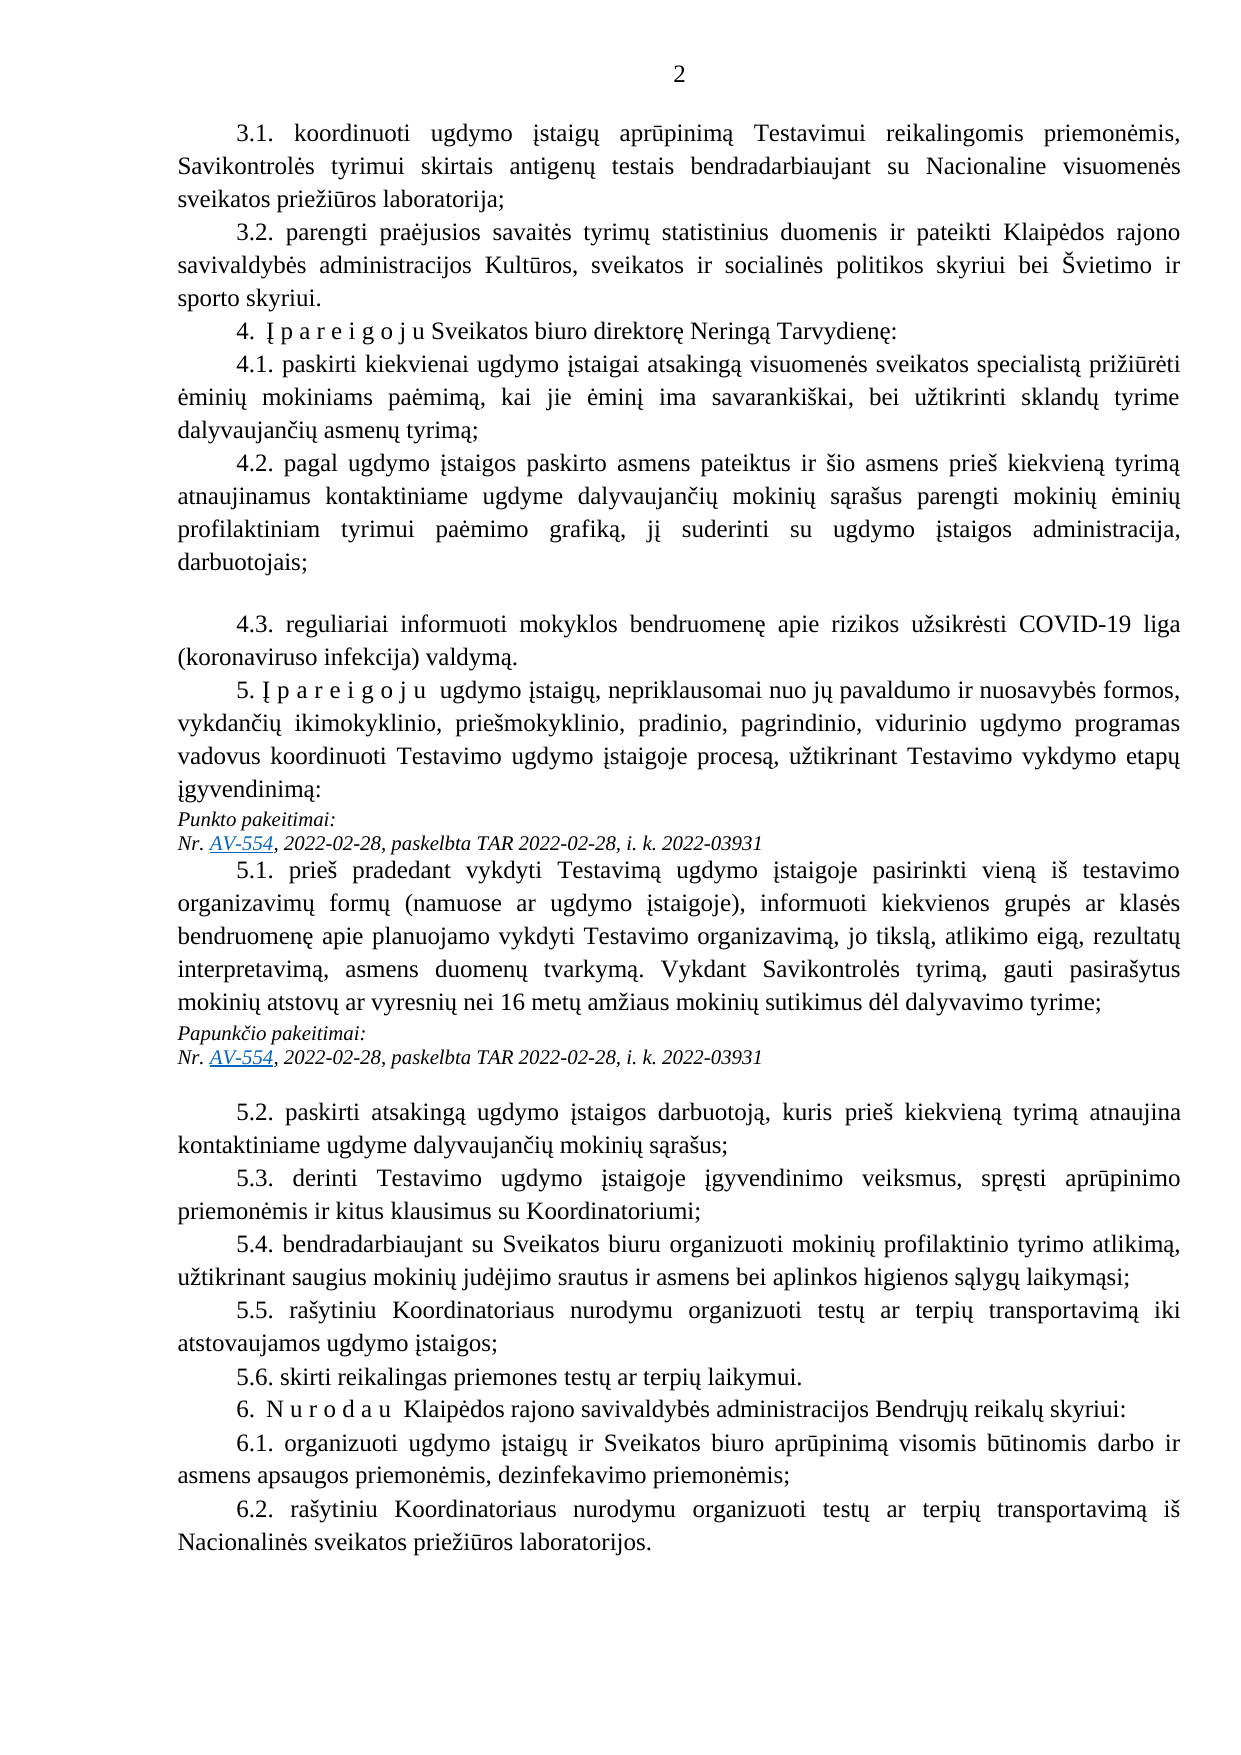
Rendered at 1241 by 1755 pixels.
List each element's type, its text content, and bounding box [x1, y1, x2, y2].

text Punkto pakeitimai: [177, 807, 1181, 831]
text 3.2. parengti praėjusios savaitės tyrimų statistinius duomenis ir pateikti Klaipėdos rajono savivaldybės administracijos Kultūros, sveikatos ir socialinės politikos skyriui bei Švietimo ir sporto skyriui. [177, 217, 1181, 312]
text 5.6. skirti reikalingas priemones testų ar terpių laikymui. [177, 1362, 1181, 1390]
text 5.4. bendradarbiaujant su Sveikatos biuru organizuoti mokinių profilaktinio tyrimo atlikimą, užtikrinant saugius mokinių judėjimo srautus ir asmens bei aplinkos higienos sąlygų laikymąsi; [177, 1229, 1181, 1291]
text 5.1. prieš pradedant vykdyti Testavimą ugdymo įstaigoje pasirinkti vieną iš testavimo organizavimų formų (namuose ar ugdymo įstaigoje), informuoti kiekvienos grupės ar klasės bendruomenę apie planuojamo vykdyti Testavimo organizavimą, jo tikslą, atlikimo eigą, rezultatų interpretavimą, asmens duomenų tvarkymą. Vykdant Savikontrolės tyrimą, gauti pasirašytus mokinių atstovų ar vyresnių nei 16 metų amžiaus mokinių sutikimus dėl dalyvavimo tyrime; [177, 855, 1181, 1016]
text Nr. AV-554, 2022-02-28, paskelbta TAR 2022-02-28, i. k. 2022-03931 [177, 1044, 1181, 1069]
text 5.5. rašytiniu Koordinatoriaus nurodymu organizuoti testų ar terpių transportavimą iki atstovaujamos ugdymo įstaigos; [177, 1296, 1181, 1357]
text 4.3. reguliariai informuoti mokyklos bendruomenę apie rizikos užsikrėsti COVID-19 liga (koronaviruso infekcija) valdymą. [177, 609, 1181, 671]
text 5. Į p a r e i g o j u ugdymo įstaigų, nepriklausomai nuo jų pavaldumo ir nuosavybės formos, vykdančių ikimokyklinio, priešmokyklinio, pradinio, pagrindinio, vidurinio ugdymo programas vadovus koordinuoti Testavimo ugdymo įstaigoje procesą, užtikrinant Testavimo vykdymo etapų įgyvendinimą: [177, 675, 1181, 803]
text Papunkčio pakeitimai: [177, 1021, 1181, 1044]
text 6.2. rašytiniu Koordinatoriaus nurodymu organizuoti testų ar terpių transportavimą iš Nacionalinės sveikatos priežiūros laboratorijos. [177, 1494, 1181, 1555]
text Nr. AV-554, 2022-02-28, paskelbta TAR 2022-02-28, i. k. 2022-03931 [177, 831, 1181, 855]
text 5.2. paskirti atsakingą ugdymo įstaigos darbuotoją, kuris prieš kiekvieną tyrimą atnaujina kontaktiniame ugdyme dalyvaujančių mokinių sąrašus; [177, 1097, 1181, 1159]
text 4.1. paskirti kiekvienai ugdymo įstaigai atsakingą visuomenės sveikatos specialistą prižiūrėti ėminių mokiniams paėmimą, kai jie ėminį ima savarankiškai, bei užtikrinti sklandų tyrime dalyvaujančių asmenų tyrimą; [177, 349, 1181, 444]
text 5.3. derinti Testavimo ugdymo įstaigoje įgyvendinimo veiksmus, spręsti aprūpinimo priemonėmis ir kitus klausimus su Koordinatoriumi; [177, 1163, 1181, 1225]
text 4.2. pagal ugdymo įstaigos paskirto asmens pateiktus ir šio asmens prieš kiekvieną tyrimą atnaujinamus kontaktiniame ugdyme dalyvaujančių mokinių sąrašus parengti mokinių ėminių profilaktiniam tyrimui paėmimo grafiką, jį suderinti su ugdymo įstaigos administracija, darbuotojais; [177, 448, 1181, 576]
text 6.1. organizuoti ugdymo įstaigų ir Sveikatos biuro aprūpinimą visomis būtinomis darbo ir asmens apsaugos priemonėmis, dezinfekavimo priemonėmis; [177, 1428, 1181, 1489]
text 6. N u r o d a u Klaipėdos rajono savivaldybės administracijos Bendrųjų reikalų skyriui: [177, 1394, 1181, 1423]
text 3.1. koordinuoti ugdymo įstaigų aprūpinimą Testavimui reikalingomis priemonėmis, Savikontrolės tyrimui skirtais antigenų testais bendradarbiaujant su Nacionaline visuomenės sveikatos priežiūros laboratorija; [177, 118, 1181, 213]
text 4. Į p a r e i g o j u Sveikatos biuro direktorę Neringą Tarvydienę: [177, 316, 1181, 345]
